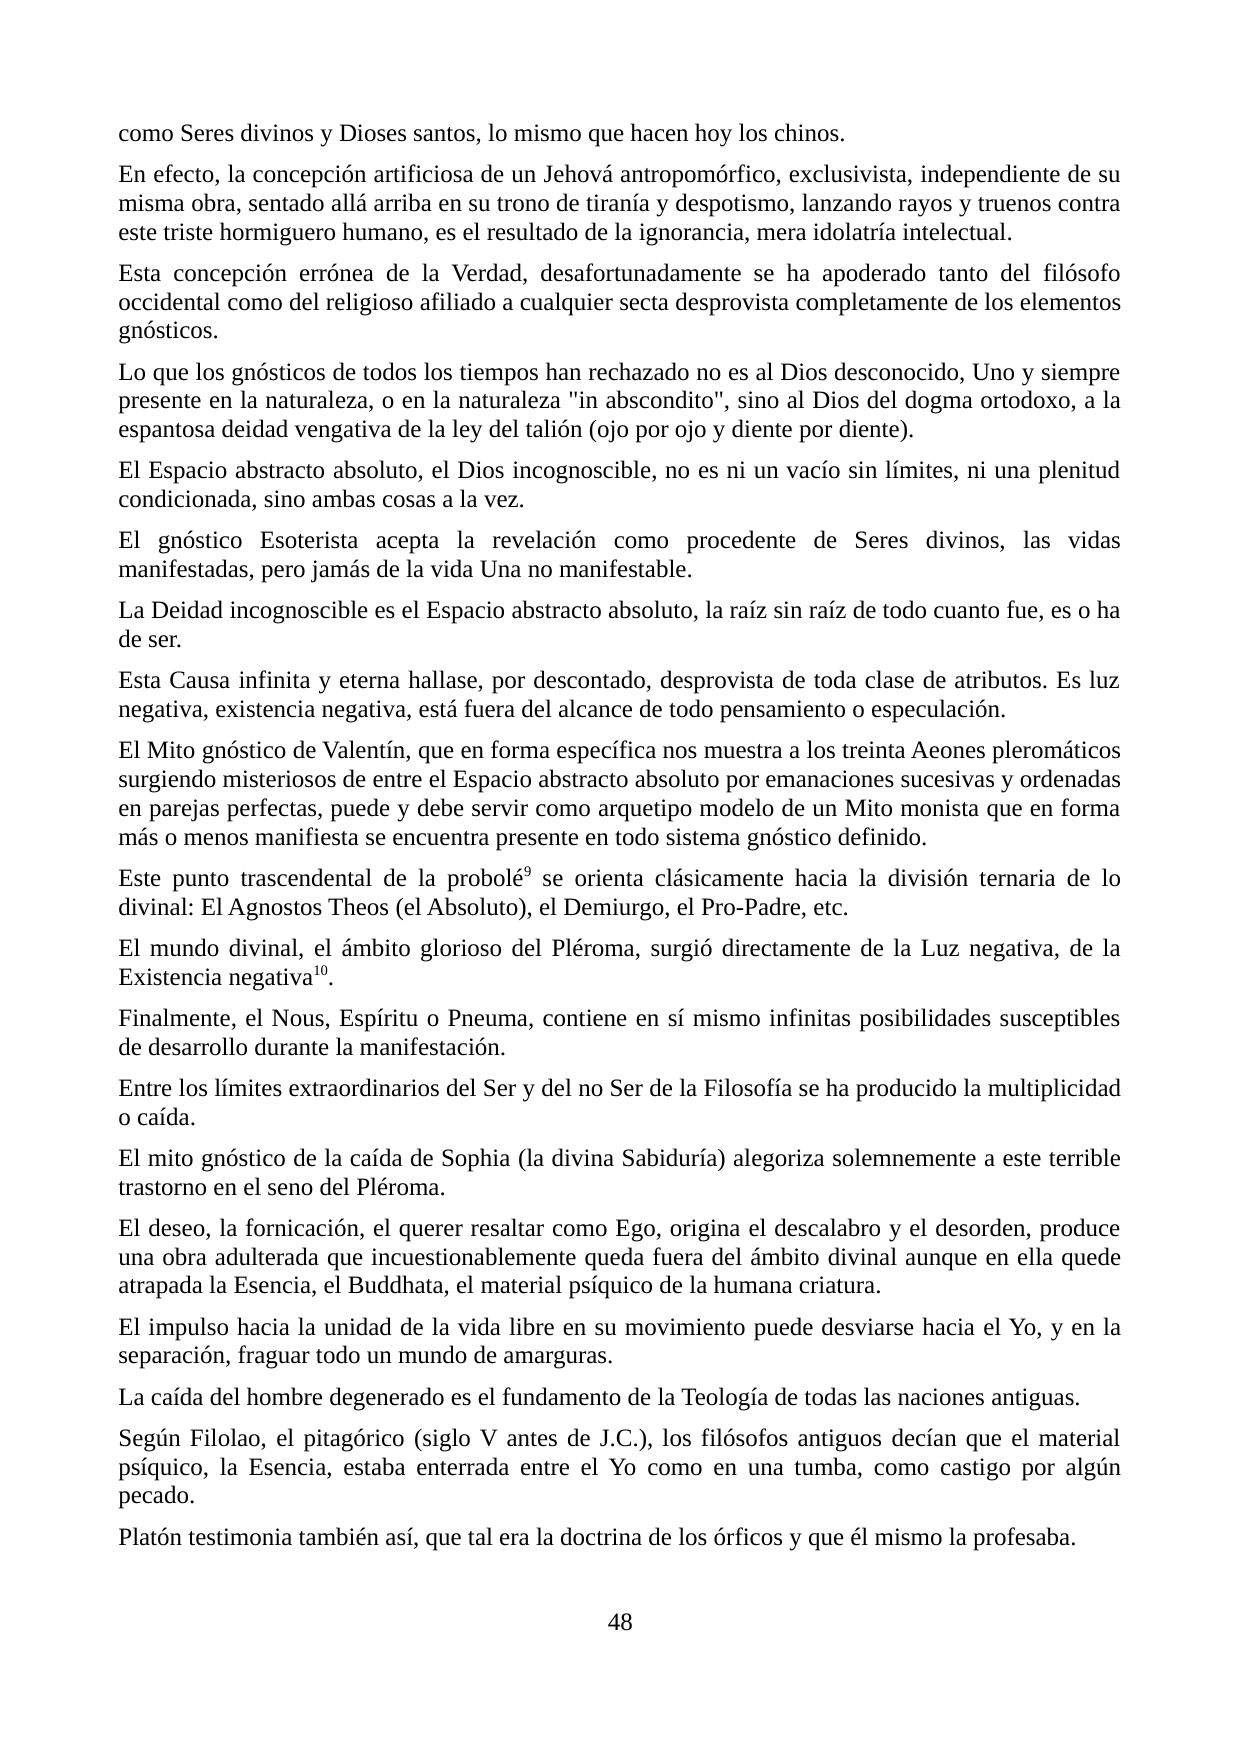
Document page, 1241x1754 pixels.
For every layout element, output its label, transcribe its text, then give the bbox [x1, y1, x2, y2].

text La caída del hombre degenerado es el fundamento de la Teología de todas las naciones antiguas. [118, 1382, 1122, 1411]
text El deseo, la fornicación, el querer resaltar como Ego, origina el descalabro y el desorden, produce una obra adulterada que incuestionablemente queda fuera del ámbito divinal aunque en ella quede atrapada la Esencia, el Buddhata, el material psíquico de la humana criatura. [118, 1213, 1122, 1299]
text Finalmente, el Nous, Espíritu o Pneuma, contiene en sí mismo infinitas posibilidades susceptibles de desarrollo durante la manifestación. [118, 1003, 1122, 1061]
text Esta Causa infinita y eterna hallase, por descontado, desprovista de toda clase de atributos. Es luz negativa, existencia negativa, está fuera del alcance de todo pensamiento o especulación. [118, 666, 1122, 723]
text El mundo divinal, el ámbito glorioso del Pléroma, surgió directamente de la Luz negativa, de la Existencia negativa. [118, 933, 1122, 991]
text Esta concepción errónea de la Verdad, desafortunadamente se ha apoderado tanto del filósofo occidental como del religioso afiliado a cualquier secta desprovista completamente de los elementos gnósticos. [118, 258, 1122, 344]
text El Espacio abstracto absoluto, el Dios incognoscible, no es ni un vacío sin límites, ni una plenitud condicionada, sino ambas cosas a la vez. [118, 456, 1122, 513]
text En efecto, la concepción artificiosa de un Jehová antropomórfico, exclusivista, independiente de su misma obra, sentado allá arriba en su trono de tiranía y despotismo, lanzando rayos y truenos contra este triste hormiguero humano, es el resultado de la ignorancia, mera idolatría intelectual. [118, 159, 1122, 246]
text Lo que los gnósticos de todos los tiempos han rechazado no es al Dios desconocido, Uno y siempre presente en la naturaleza, o en la naturaleza "in abscondito", sino al Dios del dogma ortodoxo, a la espantosa deidad vengativa de la ley del talión (ojo por ojo y diente por diente). [118, 357, 1122, 443]
text Según Filolao, el pitagórico (siglo V antes de J.C.), los filósofos antiguos decían que el material psíquico, la Esencia, estaba enterrada entre el Yo como en una tumba, como castigo por algún pecado. [118, 1423, 1122, 1509]
text Platón testimonia también así, que tal era la doctrina de los órficos y que él mismo la profesaba. [118, 1522, 1122, 1551]
text El Mito gnóstico de Valentín, que en forma específica nos muestra a los treinta Aeones pleromáticos surgiendo misteriosos de entre el Espacio abstracto absoluto por emanaciones sucesivas y ordenadas en parejas perfectas, puede y debe servir como arquetipo modelo de un Mito monista que en forma más o menos manifiesta se encuentra presente en todo sistema gnóstico definido. [118, 736, 1122, 851]
text El mito gnóstico de la caída de Sophia (la divina Sabiduría) alegoriza solemnemente a este terrible trastorno en el seno del Pléroma. [118, 1143, 1122, 1201]
text La Deidad incognoscible es el Espacio abstracto absoluto, la raíz sin raíz de todo cuanto fue, es o ha de ser. [118, 596, 1122, 653]
text como Seres divinos y Dioses santos, lo mismo que hacen hoy los chinos. [118, 118, 1122, 147]
text El gnóstico Esoterista acepta la revelación como procedente de Seres divinos, las vidas manifestadas, pero jamás de la vida Una no manifestable. [118, 526, 1122, 583]
text El impulso hacia la unidad de la vida libre en su movimiento puede desviarse hacia el Yo, y en la separación, fraguar todo un mundo de amarguras. [118, 1312, 1122, 1369]
text Este punto trascendental de la probolé se orienta clásicamente hacia la división ternaria de lo divinal: El Agnostos Theos (el Absoluto), el Demiurgo, el Pro-Padre, etc. [118, 863, 1122, 921]
text Entre los límites extraordinarios del Ser y del no Ser de la Filosofía se ha producido la multiplicidad o caída. [118, 1073, 1122, 1131]
